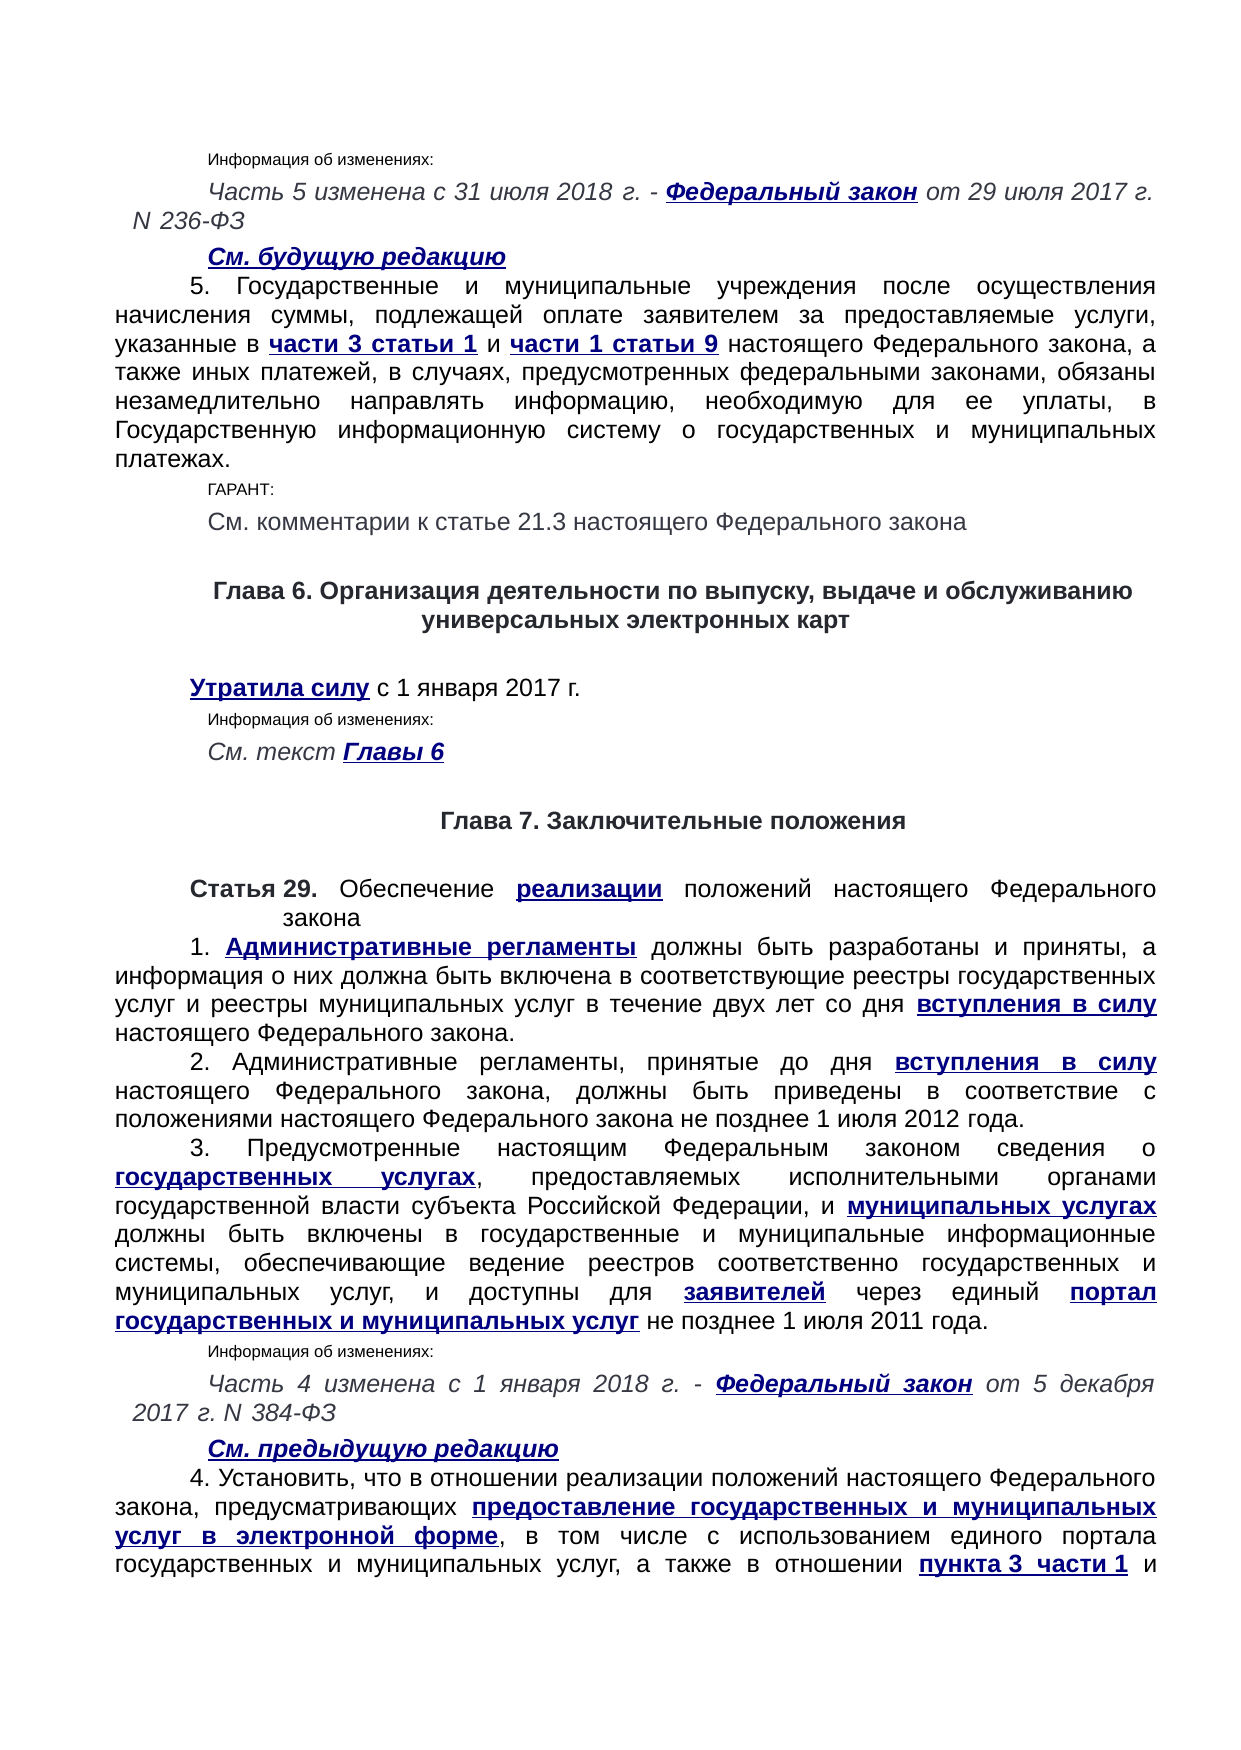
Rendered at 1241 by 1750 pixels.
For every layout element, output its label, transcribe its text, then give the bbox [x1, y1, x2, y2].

text Информация об изменениях: [132, 1342, 1157, 1361]
text Часть 5 изменена с 31 июля 2018 г. - Федеральный закон от 29 июля 2017 г. N 236-ФЗ [132, 177, 1157, 234]
text 5. Государственные и муниципальные учреждения после осуществления начисления суммы, подлежащей оплате заявителем за предоставляемые услуги, указанные в части 3 статьи 1 и части 1 статьи 9 настоящего Федерального закона, а также иных платежей, в случаях, предусмотренных федеральными законами, обязаны незамедлительно направлять информацию, необходимую для ее уплаты, в Государственную информационную систему о государственных и муниципальных платежах. [114, 271, 1157, 472]
text Информация об изменениях: [132, 710, 1157, 729]
subtitle Глава 6. Организация деятельности по выпуску, выдаче и обслуживанию универсальных электронных карт [114, 576, 1157, 633]
text См. текст Главы 6 [132, 737, 1157, 766]
text 4. Установить, что в отношении реализации положений настоящего Федерального закона, предусматривающих предоставление государственных и муниципальных услуг в электронной форме, в том числе с использованием единого портала государственных и муниципальных услуг, а также в отношении пункта 3 части 1 и [114, 1463, 1157, 1578]
text Часть 4 изменена с 1 января 2018 г. - Федеральный закон от 5 декабря 2017 г. N 384-ФЗ [132, 1369, 1157, 1427]
text 3. Предусмотренные настоящим Федеральным законом сведения о государственных услугах, предоставляемых исполнительными органами государственной власти субъекта Российской Федерации, и муниципальных услугах должны быть включены в государственные и муниципальные информационные системы, обеспечивающие ведение реестров соответственно государственных и муниципальных услуг, и доступны для заявителей через единый портал государственных и муниципальных услуг не позднее 1 июля 2011 года. [114, 1133, 1157, 1334]
text См. комментарии к статье 21.3 настоящего Федерального закона [132, 507, 1157, 536]
text ГАРАНТ: [132, 480, 1157, 499]
text См. предыдущую редакцию [132, 1434, 1157, 1463]
text Утратила силу с 1 января 2017 г. [114, 673, 1157, 702]
text 2. Административные регламенты, принятые до дня вступления в силу настоящего Федерального закона, должны быть приведены в соответствие с положениями настоящего Федерального закона не позднее 1 июля 2012 года. [114, 1047, 1157, 1133]
text Статья 29. Обеспечение реализации положений настоящего Федерального закона [189, 874, 1157, 932]
text Информация об изменениях: [132, 150, 1157, 169]
subtitle Глава 7. Заключительные положения [114, 806, 1157, 834]
text 1. Административные регламенты должны быть разработаны и приняты, а информация о них должна быть включена в соответствующие реестры государственных услуг и реестры муниципальных услуг в течение двух лет со дня вступления в силу настоящего Федерального закона. [114, 932, 1157, 1047]
text См. будущую редакцию [132, 242, 1157, 271]
